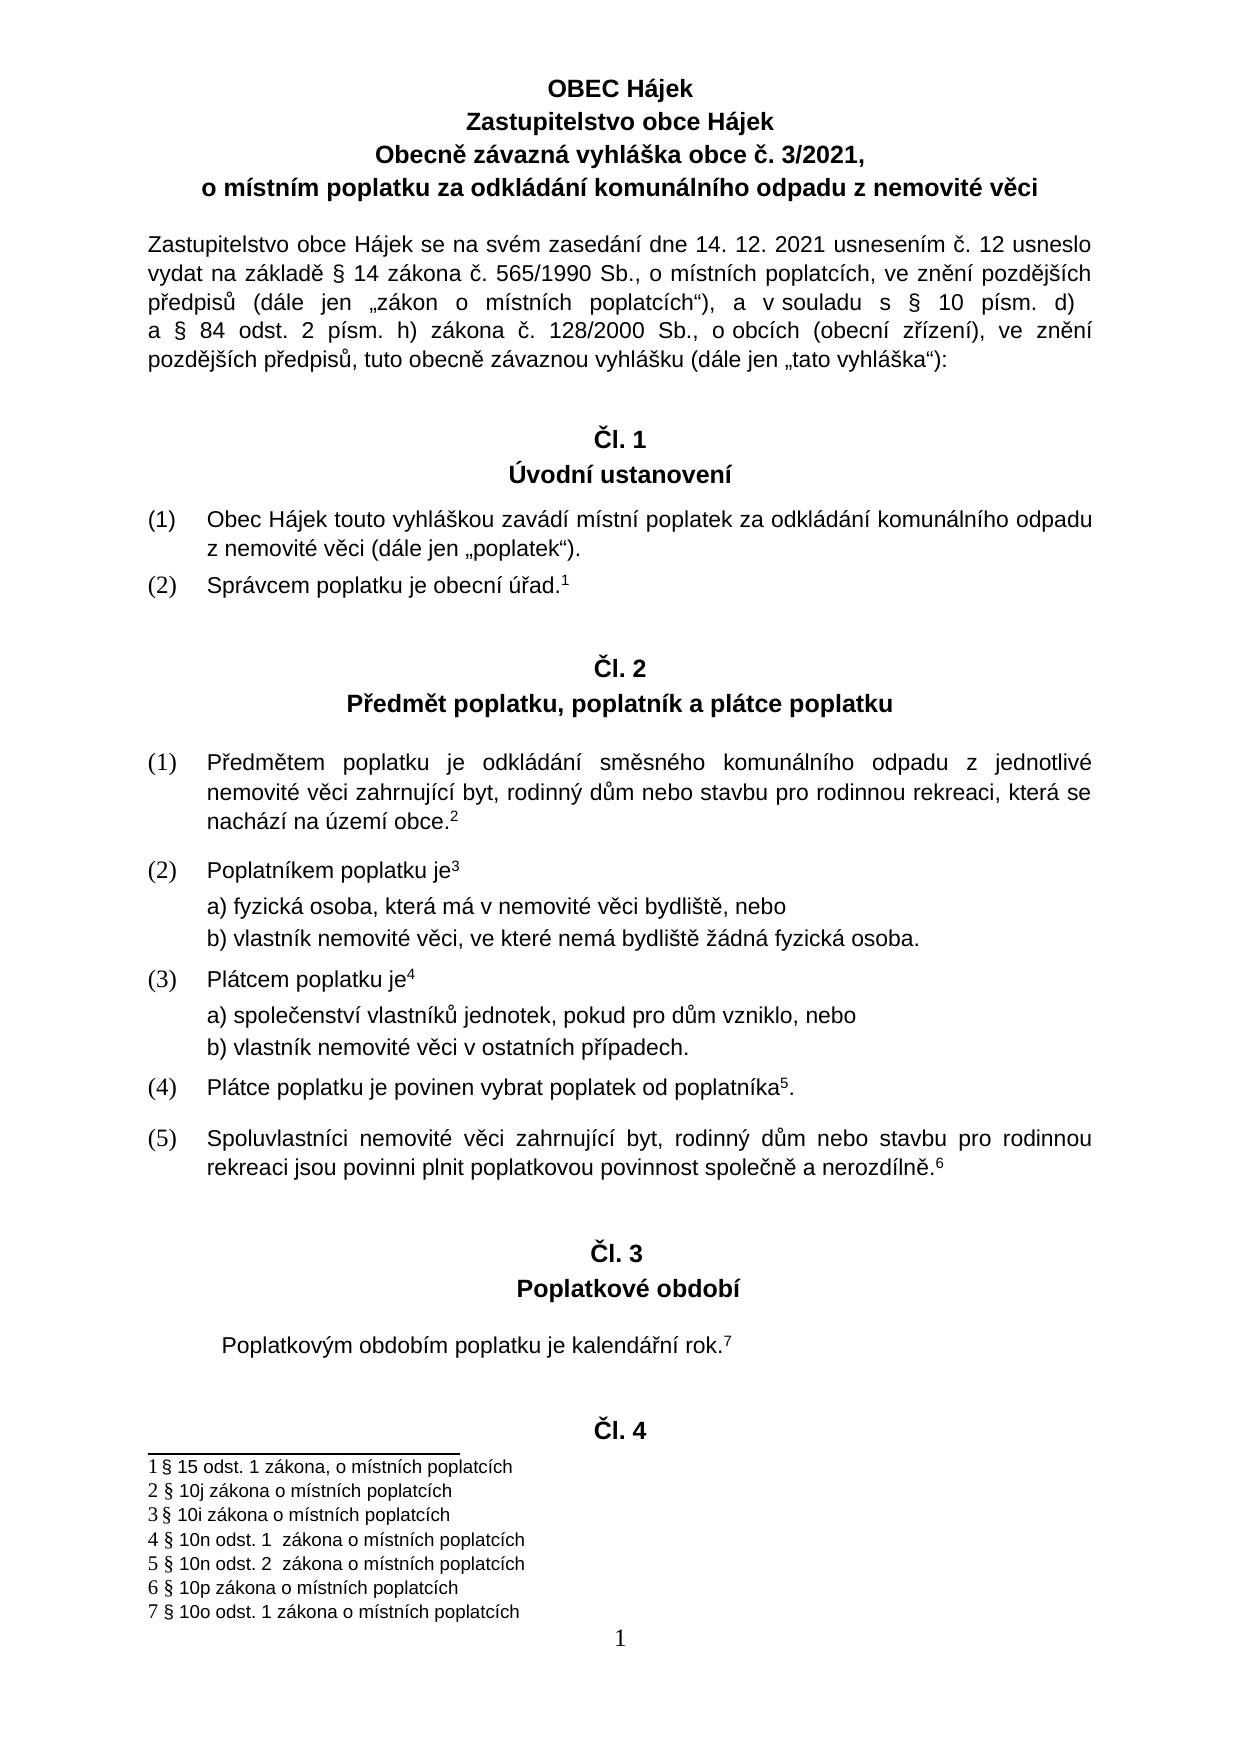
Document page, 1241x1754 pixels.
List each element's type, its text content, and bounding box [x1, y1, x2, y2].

text a) společenství vlastníků jednotek, pokud pro dům vzniklo, nebo [148, 1002, 1093, 1028]
text Poplatkové období [510, 1274, 1093, 1303]
text Čl. 2 [148, 654, 1093, 683]
text b) vlastník nemovité věci, ve které nemá bydliště žádná fyzická osoba. [148, 925, 1093, 951]
list Plátce poplatku je povinen vybrat poplatek od poplatníka. [148, 1072, 1093, 1101]
list Předmětem poplatku je odkládání směsného komunálního odpadu z jednotlivé nemovité věci zahrnující byt, rodinný dům nebo stavbu pro rodinnou rekreaci, která se nachází na území obce. [148, 747, 1093, 834]
list Plátcem poplatku je [148, 964, 1093, 993]
list Obec Hájek touto vyhláškou zavádí místní poplatek za odkládání komunálního odpadu z nemovité věci (dále jen „poplatek“). [148, 506, 1093, 561]
text a) fyzická osoba, která má v nemovité věci bydliště, nebo [148, 893, 1093, 919]
text Zastupitelstvo obce Hájek [148, 107, 1093, 136]
text Čl. 3 [577, 1239, 1093, 1268]
subtitle Zastupitelstvo obce Hájek se na svém zasedání dne 14. 12. 2021 usnesením č. 12 usneslo vydat na základě § 14 zákona č. 565/1990 Sb., o místních poplatcích, ve znění pozdějších předpisů (dále jen „zákon o místních poplatcích“), a v souladu s § 10 písm. d) a § 84 odst. 2 písm. h) zákona č. 128/2000 Sb., o obcích (obecní zřízení), ve znění pozdějších předpisů, tuto obecně závaznou vyhlášku (dále jen „tato vyhláška“): [148, 231, 1093, 373]
text o místním poplatku za odkládání komunálního odpadu z nemovité věci [148, 173, 1093, 202]
list § 10n odst. 1 zákona o místních poplatcích [148, 1526, 1093, 1551]
text Poplatkovým obdobím poplatku je kalendářní rok. [148, 1332, 1093, 1358]
text b) vlastník nemovité věci v ostatních případech. [148, 1033, 1093, 1060]
list Spoluvlastníci nemovité věci zahrnující byt, rodinný dům nebo stavbu pro rodinnou rekreaci jsou povinni plnit poplatkovou povinnost společně a nerozdílně. [148, 1123, 1093, 1180]
text § 10o odst. 1 zákona o místních poplatcích [148, 1599, 1093, 1623]
text OBEC Hájek [148, 74, 1093, 102]
list § 10p zákona o místních poplatcích [148, 1574, 1093, 1599]
text Předmět poplatku, poplatník a plátce poplatku [148, 689, 1093, 718]
list Poplatníkem poplatku je [148, 855, 1093, 884]
text Obecně závazná vyhláška obce č. 3/2021, [148, 140, 1093, 168]
text Čl. 4 [148, 1416, 1093, 1445]
text Úvodní ustanovení [148, 460, 1093, 489]
list Správcem poplatku je obecní úřad. [148, 570, 1093, 599]
list § 10i zákona o místních poplatcích [148, 1502, 1093, 1526]
list § 15 odst. 1 zákona, o místních poplatcích [148, 1454, 1093, 1478]
list § 10n odst. 2 zákona o místních poplatcích [148, 1551, 1093, 1574]
text Čl. 1 [148, 425, 1093, 454]
list § 10j zákona o místních poplatcích [148, 1478, 1093, 1502]
